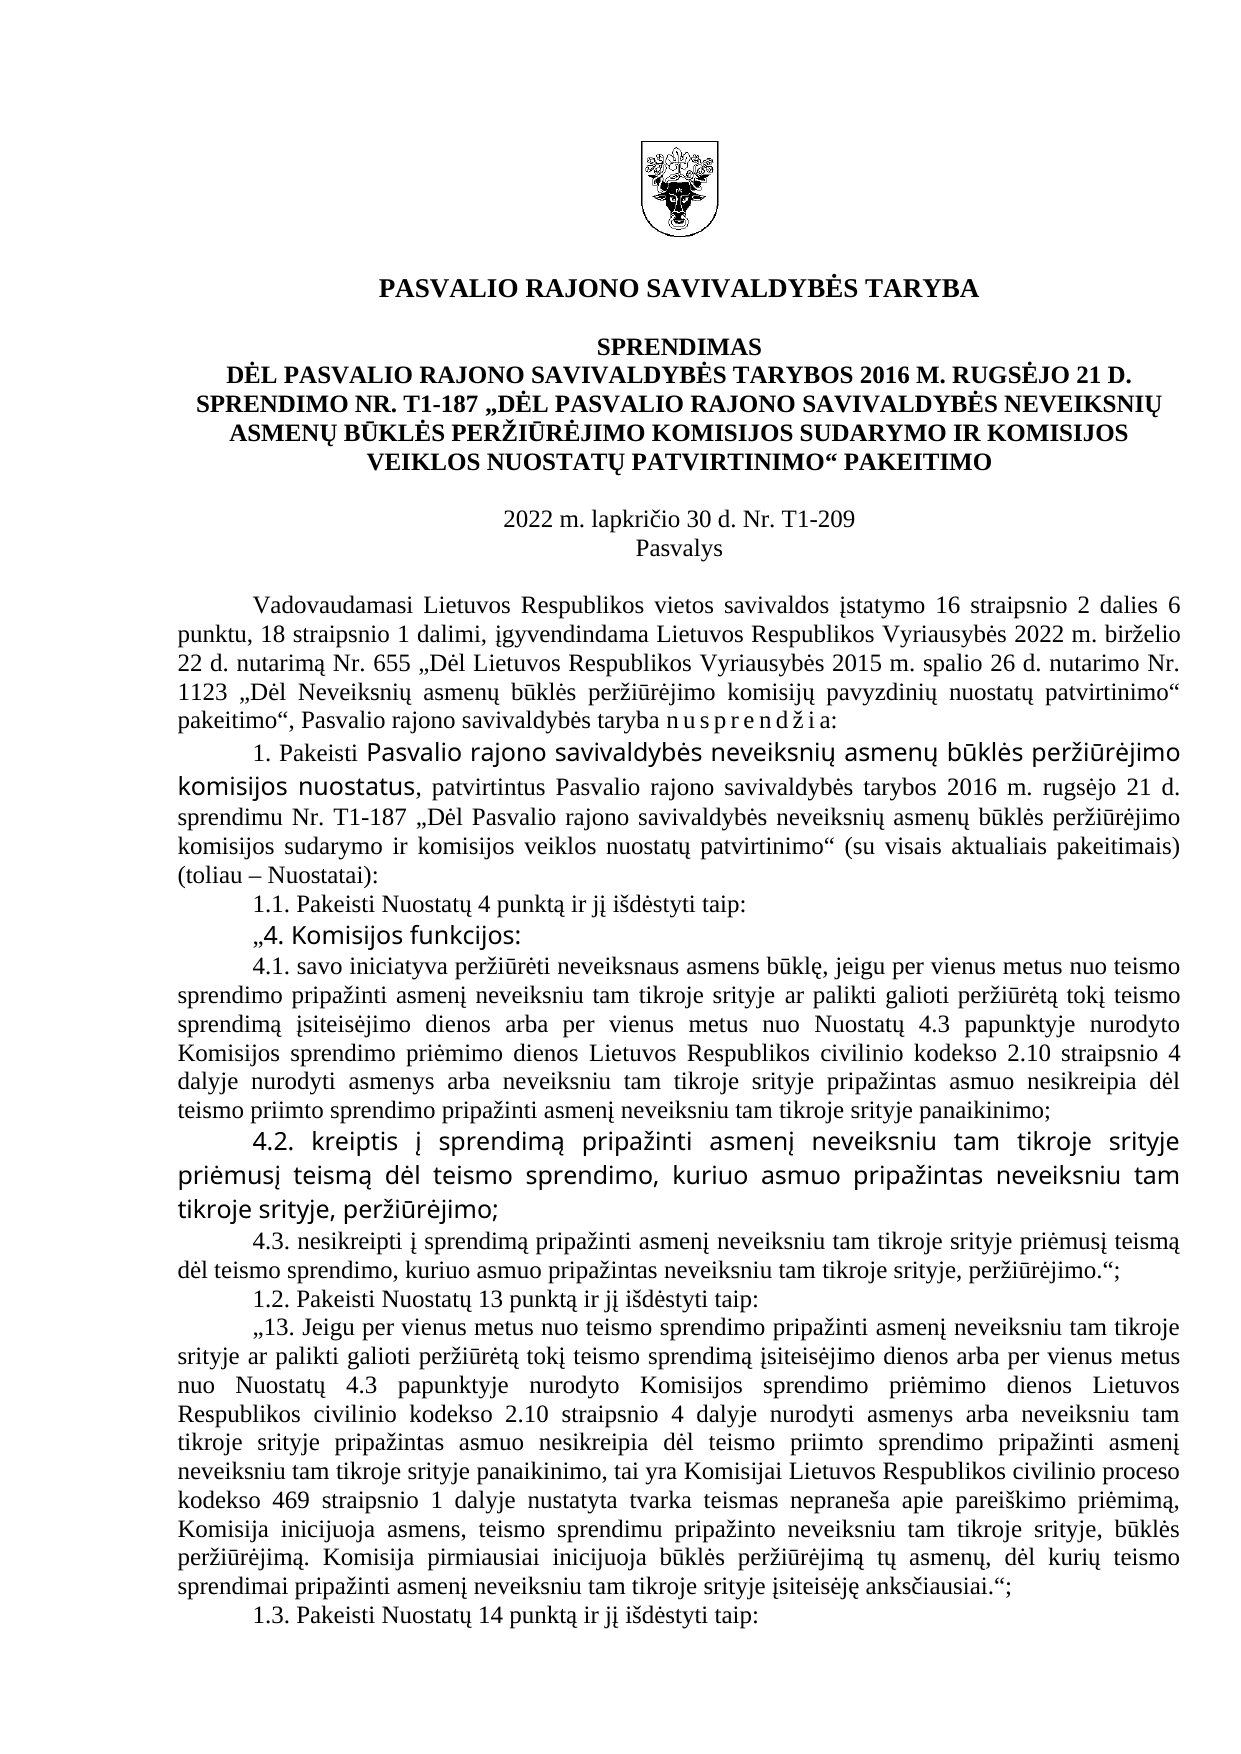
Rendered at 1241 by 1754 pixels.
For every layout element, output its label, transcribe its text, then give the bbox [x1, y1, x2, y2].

text 1. Pakeisti Pasvalio rajono savivaldybės neveiksnių asmenų būklės peržiūrėjimo komisijos nuostatus, patvirtintus Pasvalio rajono savivaldybės tarybos 2016 m. rugsėjo 21 d. sprendimu Nr. T1-187 „Dėl Pasvalio rajono savivaldybės neveiksnių asmenų būklės peržiūrėjimo komisijos sudarymo ir komisijos veiklos nuostatų patvirtinimo“ (su visais aktualiais pakeitimais) (toliau – Nuostatai): [177, 734, 1181, 889]
text „13. Jeigu per vienus metus nuo teismo sprendimo pripažinti asmenį neveiksniu tam tikroje srityje ar palikti galioti peržiūrėtą tokį teismo sprendimą įsiteisėjimo dienos arba per vienus metus nuo Nuostatų 4.3 papunktyje nurodyto Komisijos sprendimo priėmimo dienos Lietuvos Respublikos civilinio kodekso 2.10 straipsnio 4 dalyje nurodyti asmenys arba neveiksniu tam tikroje srityje pripažintas asmuo nesikreipia dėl teismo priimto sprendimo pripažinti asmenį neveiksniu tam tikroje srityje panaikinimo, tai yra Komisijai Lietuvos Respublikos civilinio proceso kodekso 469 straipsnio 1 dalyje nustatyta tvarka teismas nepraneša apie pareiškimo priėmimą, Komisija inicijuoja asmens, teismo sprendimu pripažinto neveiksniu tam tikroje srityje, būklės peržiūrėjimą. Komisija pirmiausiai inicijuoja būklės peržiūrėjimą tų asmenų, dėl kurių teismo sprendimai pripažinti asmenį neveiksniu tam tikroje srityje įsiteisėję anksčiausiai.“; [177, 1312, 1181, 1600]
text Vadovaudamasi Lietuvos Respublikos vietos savivaldos įstatymo 16 straipsnio 2 dalies 6 punktu, 18 straipsnio 1 dalimi, įgyvendindama Lietuvos Respublikos Vyriausybės 2022 m. birželio 22 d. nutarimą Nr. 655 „Dėl Lietuvos Respublikos Vyriausybės 2015 m. spalio 26 d. nutarimo Nr. 1123 „Dėl Neveiksnių asmenų būklės peržiūrėjimo komisijų pavyzdinių nuostatų patvirtinimo“ pakeitimo“, Pasvalio rajono savivaldybės taryba nusprendžia: [177, 591, 1181, 734]
text „4. Komisijos funkcijos: [177, 917, 1181, 951]
text Sprendimas [177, 332, 1181, 361]
text Pasvalio rajono savivaldybės taryba [177, 272, 1181, 303]
text 1.3. Pakeisti Nuostatų 14 punktą ir jį išdėstyti taip: [177, 1600, 1181, 1629]
text 1.1. Pakeisti Nuostatų 4 punktą ir jį išdėstyti taip: [177, 889, 1181, 917]
text 1.2. Pakeisti Nuostatų 13 punktą ir jį išdėstyti taip: [177, 1284, 1181, 1312]
text 2022 m. lapkričio 30 d. Nr. T1-209 [177, 504, 1181, 533]
text 4.2. kreiptis į sprendimą pripažinti asmenį neveiksniu tam tikroje srityje priėmusį teismą dėl teismo sprendimo, kuriuo asmuo pripažintas neveiksniu tam tikroje srityje, peržiūrėjimo; [177, 1124, 1181, 1226]
text Pasvalys [177, 533, 1181, 562]
text 4.3. nesikreipti į sprendimą pripažinti asmenį neveiksniu tam tikroje srityje priėmusį teismą dėl teismo sprendimo, kuriuo asmuo pripažintas neveiksniu tam tikroje srityje, peržiūrėjimo.“; [177, 1226, 1181, 1284]
text 4.1. savo iniciatyva peržiūrėti neveiksnaus asmens būklę, jeigu per vienus metus nuo teismo sprendimo pripažinti asmenį neveiksniu tam tikroje srityje ar palikti galioti peržiūrėtą tokį teismo sprendimą įsiteisėjimo dienos arba per vienus metus nuo Nuostatų 4.3 papunktyje nurodyto Komisijos sprendimo priėmimo dienos Lietuvos Respublikos civilinio kodekso 2.10 straipsnio 4 dalyje nurodyti asmenys arba neveiksniu tam tikroje srityje pripažintas asmuo nesikreipia dėl teismo priimto sprendimo pripažinti asmenį neveiksniu tam tikroje srityje panaikinimo; [177, 951, 1181, 1124]
text Dėl pasvalio rajono savivaldybės tarybos 2016 m. RUGSĖJO 21 d. sprendimo nr. t1-187 „DĖL Pasvalio rajono SAVIVALDYBĖS NEVEIKSNIŲ ASMENŲ BŪKLĖS PERŽIŪRĖJIMO KOMISIJOS SUDARYMO IR KOMISIJOS VEIKLOS NUOSTATŲ PATVIRTINIMO“ pakeitimo [177, 361, 1181, 476]
